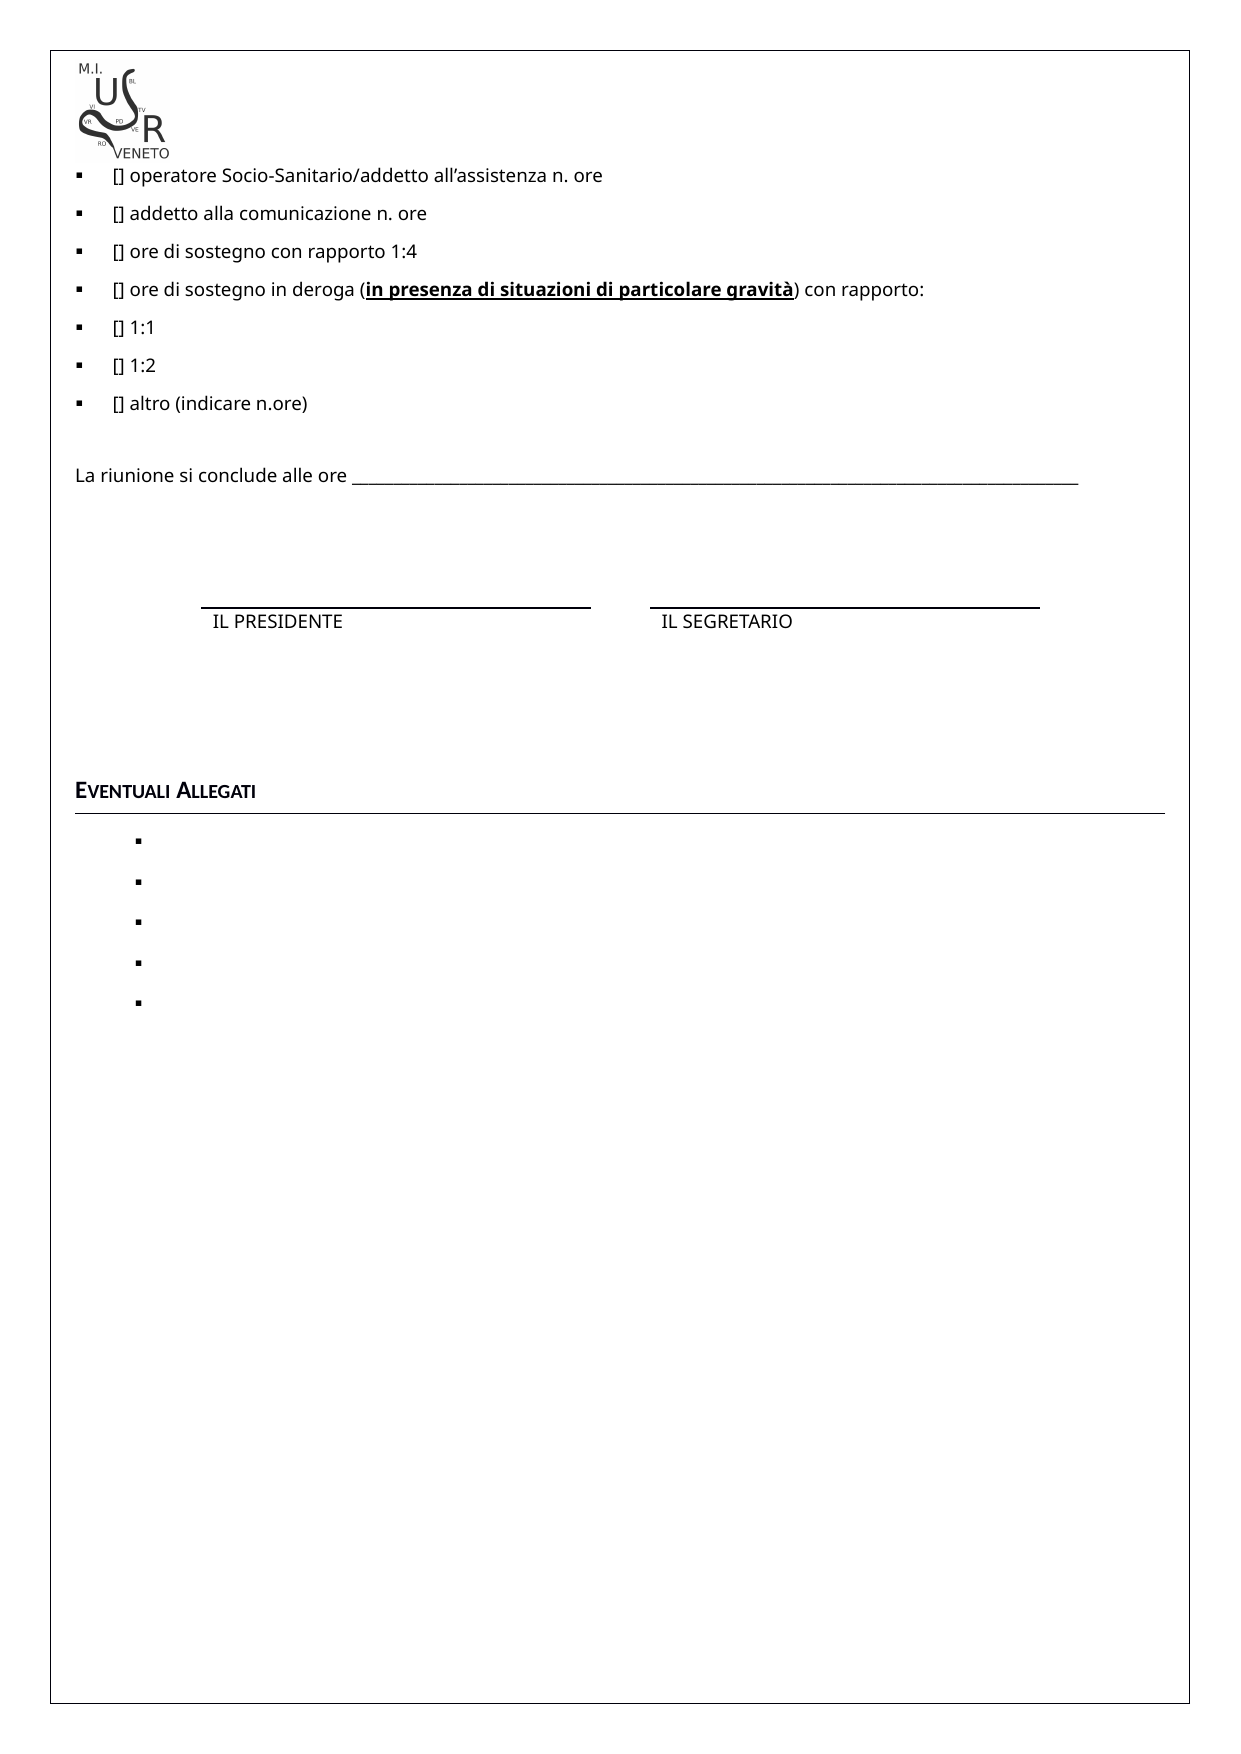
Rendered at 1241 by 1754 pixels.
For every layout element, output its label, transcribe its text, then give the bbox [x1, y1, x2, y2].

table_header [1040, 581, 1081, 607]
table_cell [591, 607, 650, 634]
list [] 1:1 [75, 314, 1165, 340]
table_cell IL SEGRETARIO [650, 609, 1040, 634]
list [] addetto alla comunicazione n. ore [75, 200, 1165, 226]
table_header [650, 581, 1040, 607]
text Eventuali Allegati [75, 774, 1165, 813]
table_header [201, 581, 591, 607]
table_cell [160, 607, 201, 634]
table_cell [1040, 607, 1081, 634]
list [] altro (indicare n.ore) [75, 391, 1165, 416]
list [] 1:2 [75, 352, 1165, 378]
table_header [160, 581, 201, 607]
list [] ore di sostegno in deroga (in presenza di situazioni di particolare gravità) con rapporto: [75, 276, 1165, 302]
table_cell IL PRESIDENTE [201, 609, 591, 634]
picture [75, 59, 170, 163]
list La riunione si conclude alle ore [75, 462, 1165, 488]
table_header [591, 581, 650, 607]
list [] operatore Socio-Sanitario/addetto all’assistenza n. ore [75, 162, 1165, 188]
list [] ore di sostegno con rapporto 1:4 [75, 238, 1165, 264]
